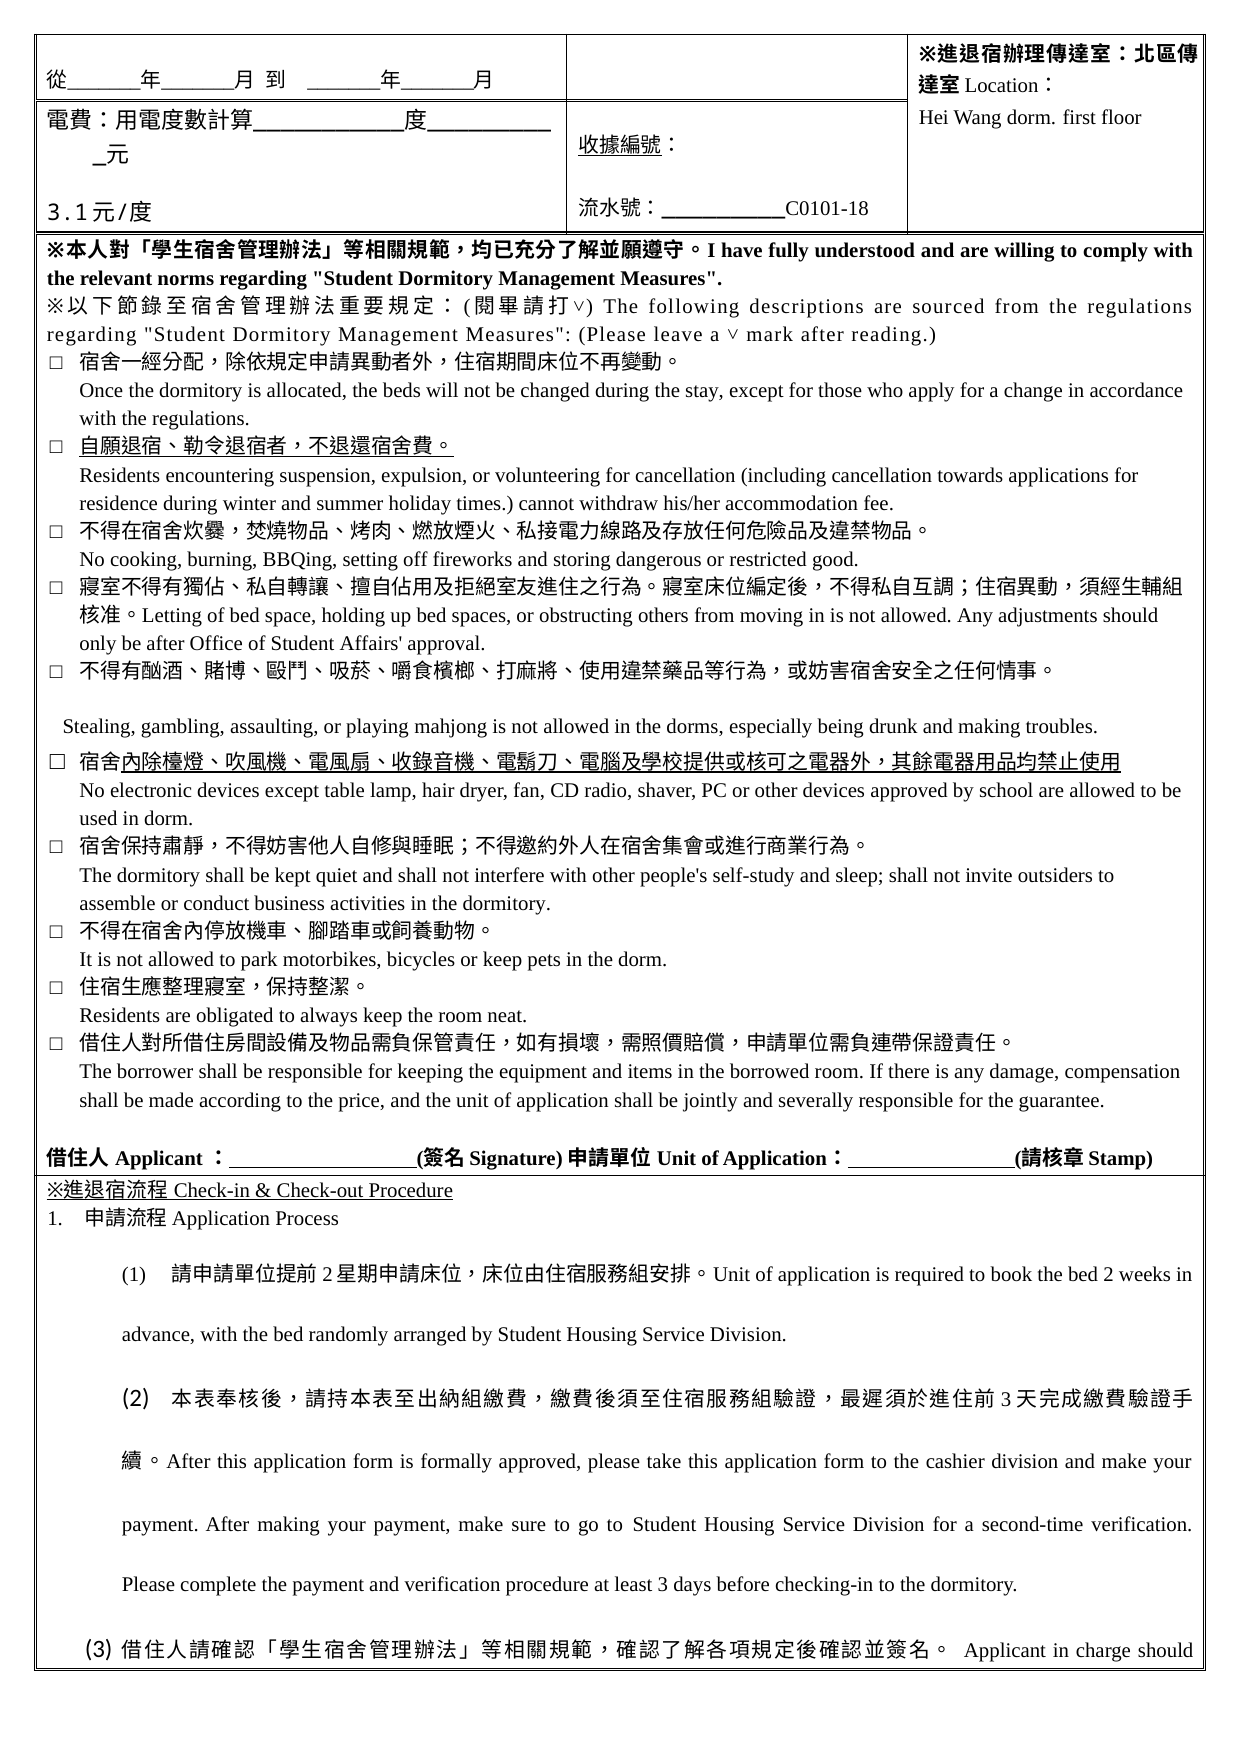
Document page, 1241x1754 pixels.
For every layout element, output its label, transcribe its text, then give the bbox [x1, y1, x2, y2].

table_cell ※本人對「學生宿舍管理辦法」等相關規範，均已充分了解並願遵守。I have fully understood and are willing to comply with the relevant norms regarding "Student Dormitory Management Measures". ※以下節錄至宿舍管理辦法重要規定：(閱畢請打˅) The following descriptions are sourced from the regulations regarding "Student Dormitory Management Measures": (Please leave a ˅ mark after reading.) 宿舍一經分配，除依規定申請異動者外，住宿期間床位不再變動。 Once the dormitory is allocated, the beds will not be changed during the stay, except for those who apply for a change in accordance with the regulations. 自願退宿、勒令退宿者，不退還宿舍費。 Residents encountering suspension, expulsion, or volunteering for cancellation (including cancellation towards applications for residence during winter and summer holiday times.) cannot withdraw his/her accommodation fee. 不得在宿舍炊爨，焚燒物品、烤肉、燃放煙火、私接電力線路及存放任何危險品及違禁物品。 No cooking, burning, BBQing, setting off fireworks and storing dangerous or restricted good. 寢室不得有獨佔、私自轉讓、擅自佔用及拒絕室友進住之行為。寢室床位編定後，不得私自互調；住宿異動，須經生輔組核准。Letting of bed space, holding up bed spaces, or obstructing others from moving in is not allowed. Any adjustments should only be after Office of Student Affairs' approval. 不得有酗酒、賭博、毆鬥、吸菸、嚼食檳榔、打麻將、使用違禁藥品等行為，或妨害宿舍安全之任何情事。 Stealing, gambling, assaulting, or playing mahjong is not allowed in the dorms, especially being drunk and making troubles. 宿舍內除檯燈、吹風機、電風扇、收錄音機、電鬍刀、電腦及學校提供或核可之電器外，其餘電器用品均禁止使用 No electronic devices except table lamp, hair dryer, fan, CD radio, shaver, PC or other devices approved by school are allowed to be used in dorm. 宿舍保持肅靜，不得妨害他人自修與睡眠；不得邀約外人在宿舍集會或進行商業行為。 The dormitory shall be kept quiet and shall not interfere with other people's self-study and sleep; shall not invite outsiders to assemble or conduct business activities in the dormitory. 不得在宿舍內停放機車、腳踏車或飼養動物。 It is not allowed to park motorbikes, bicycles or keep pets in the dorm. 住宿生應整理寢室，保持整潔。 Residents are obligated to always keep the room neat. 借住人對所借住房間設備及物品需負保管責任，如有損壞，需照價賠償，申請單位需負連帶保證責任。 The borrower shall be responsible for keeping the equipment and items in the borrowed room. If there is any damage, compensation shall be made according to the price, and the unit of application shall be jointly and severally responsible for the guarantee. 借住人 Applicant ： (簽名Signature) 申請單位 Unit of Application： (請核章Stamp) [37, 235, 1203, 1175]
table_cell 收據編號： 流水號：_________C0101-18 [567, 102, 907, 231]
table_cell 電費：用電度數計算___________度__________元 3.1元/度 [37, 102, 566, 231]
table_cell [567, 35, 907, 99]
table_cell 從_______年_______月 到 _______年_______月 [37, 35, 566, 99]
table_cell ※進退宿流程 Check-in & Check-out Procedure 申請流程Application Process 請申請單位提前2星期申請床位，床位由住宿服務組安排。Unit of application is required to book the bed 2 weeks in advance, with the bed randomly arranged by Student Housing Service Division. 本表奉核後，請持本表至出納組繳費，繳費後須至住宿服務組驗證，最遲須於進住前3天完成繳費驗證手續。After this application form is formally approved, please take this application form to the cashier division and make your payment. After making your payment, make sure to go to Student Housing Service Division for a second-time verification. Please complete the payment and verification procedure at least 3 days before checking-in to the dormitory. 借住人請確認「學生宿舍管理辦法」等相關規範，確認了解各項規定後確認並簽名。 Applicant in charge should [37, 1176, 1203, 1668]
table_cell ※進退宿辦理傳達室：北區傳達室Location： Hei Wang dorm. first floor [908, 35, 1203, 231]
